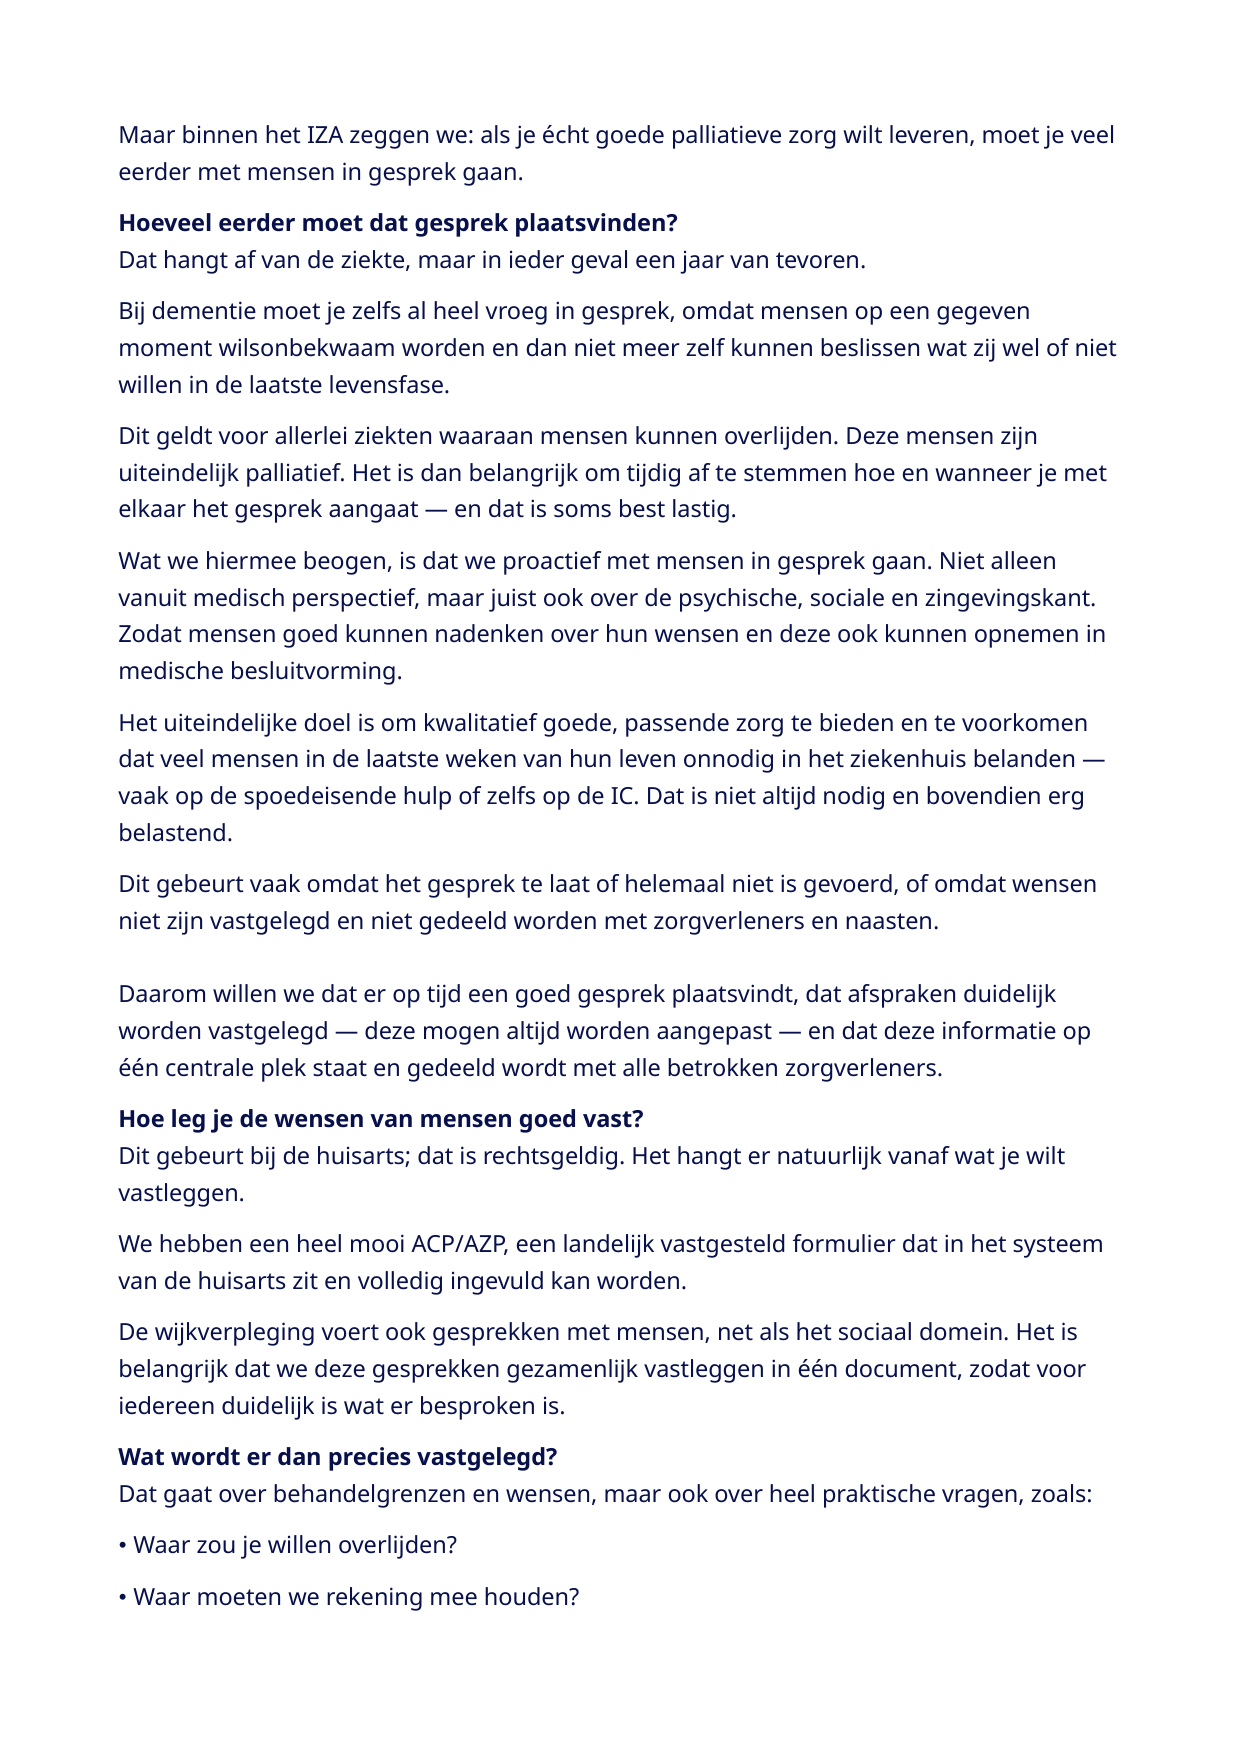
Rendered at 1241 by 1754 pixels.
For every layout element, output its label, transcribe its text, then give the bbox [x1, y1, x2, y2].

text • Waar zou je willen overlijden? [118, 1529, 1122, 1561]
text Bij dementie moet je zelfs al heel vroeg in gesprek, omdat mensen op een gegeven moment wilsonbekwaam worden en dan niet meer zelf kunnen beslissen wat zij wel of niet willen in de laatste levensfase. [118, 294, 1122, 400]
text Wat we hiermee beogen, is dat we proactief met mensen in gesprek gaan. Niet alleen vanuit medisch perspectief, maar juist ook over de psychische, sociale en zingevingskant. Zodat mensen goed kunnen nadenken over hun wensen en deze ook kunnen opnemen in medische besluitvorming. [118, 544, 1122, 686]
text Het uiteindelijke doel is om kwalitatief goede, passende zorg te bieden en te voorkomen dat veel mensen in de laatste weken van hun leven onnodig in het ziekenhuis belanden — vaak op de spoedeisende hulp of zelfs op de IC. Dat is niet altijd nodig en bovendien erg belastend. [118, 706, 1122, 848]
text We hebben een heel mooi ACP/AZP, een landelijk vastgesteld formulier dat in het systeem van de huisarts zit en volledig ingevuld kan worden. [118, 1228, 1122, 1296]
text Dit gebeurt vaak omdat het gesprek te laat of helemaal niet is gevoerd, of omdat wensen niet zijn vastgelegd en niet gedeeld worden met zorgverleners en naasten. Daarom willen we dat er op tijd een goed gesprek plaatsvindt, dat afspraken duidelijk worden vastgelegd — deze mogen altijd worden aangepast — en dat deze informatie op één centrale plek staat en gedeeld wordt met alle betrokken zorgverleners. [118, 867, 1122, 1083]
text Wat wordt er dan precies vastgelegd? Dat gaat over behandelgrenzen en wensen, maar ook over heel praktische vragen, zoals: [118, 1441, 1122, 1509]
text Dit geldt voor allerlei ziekten waaraan mensen kunnen overlijden. Deze mensen zijn uiteindelijk palliatief. Het is dan belangrijk om tijdig af te stemmen hoe en wanneer je met elkaar het gesprek aangaat — en dat is soms best lastig. [118, 419, 1122, 525]
text Hoeveel eerder moet dat gesprek plaatsvinden? Dat hangt af van de ziekte, maar in ieder geval een jaar van tevoren. [118, 206, 1122, 275]
text De wijkverpleging voert ook gesprekken met mensen, net als het sociaal domein. Het is belangrijk dat we deze gesprekken gezamenlijk vastleggen in één document, zodat voor iedereen duidelijk is wat er besproken is. [118, 1316, 1122, 1421]
text • Waar moeten we rekening mee houden? [118, 1580, 1122, 1612]
text Hoe leg je de wensen van mensen goed vast? Dit gebeurt bij de huisarts; dat is rechtsgeldig. Het hangt er natuurlijk vanaf wat je wilt vastleggen. [118, 1103, 1122, 1208]
text Maar binnen het IZA zeggen we: als je écht goede palliatieve zorg wilt leveren, moet je veel eerder met mensen in gesprek gaan. [118, 118, 1122, 187]
